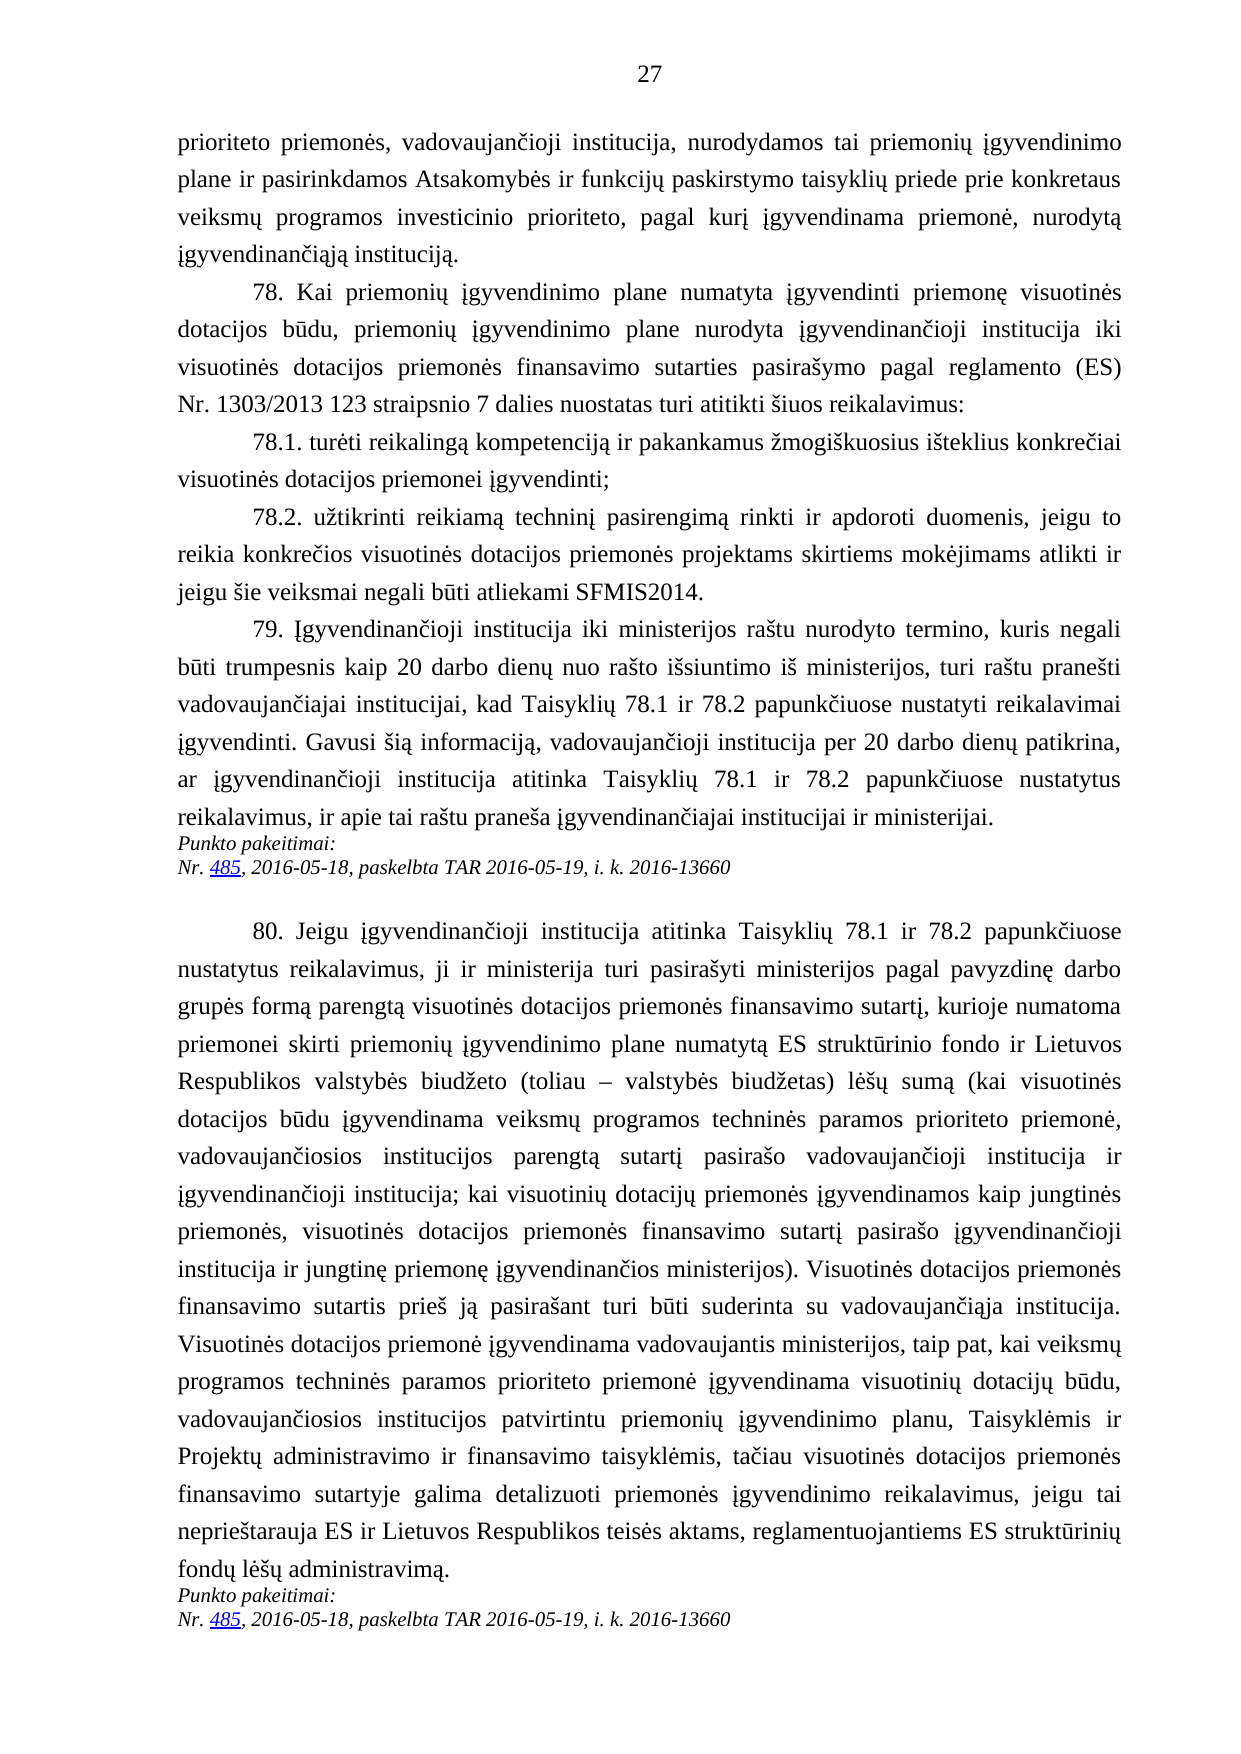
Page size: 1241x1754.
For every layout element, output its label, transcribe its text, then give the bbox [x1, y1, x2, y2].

text Nr. 485, 2016-05-18, paskelbta TAR 2016-05-19, i. k. 2016-13660 [177, 1607, 1122, 1631]
text 78.2. užtikrinti reikiamą techninį pasirengimą rinkti ir apdoroti duomenis, jeigu to reikia konkrečios visuotinės dotacijos priemonės projektams skirtiems mokėjimams atlikti ir jeigu šie veiksmai negali būti atliekami SFMIS2014. [177, 493, 1122, 606]
text Punkto pakeitimai: [177, 831, 1122, 855]
text 80. Jeigu įgyvendinančioji institucija atitinka Taisyklių 78.1 ir 78.2 papunkčiuose nustatytus reikalavimus, ji ir ministerija turi pasirašyti ministerijos pagal pavyzdinę darbo grupės formą parengtą visuotinės dotacijos priemonės finansavimo sutartį, kurioje numatoma priemonei skirti priemonių įgyvendinimo plane numatytą ES struktūrinio fondo ir Lietuvos Respublikos valstybės biudžeto (toliau – valstybės biudžetas) lėšų sumą (kai visuotinės dotacijos būdu įgyvendinama veiksmų programos techninės paramos prioriteto priemonė, vadovaujančiosios institucijos parengtą sutartį pasirašo vadovaujančioji institucija ir įgyvendinančioji institucija; kai visuotinių dotacijų priemonės įgyvendinamos kaip jungtinės priemonės, visuotinės dotacijos priemonės finansavimo sutartį pasirašo įgyvendinančioji institucija ir jungtinę priemonę įgyvendinančios ministerijos). Visuotinės dotacijos priemonės finansavimo sutartis prieš ją pasirašant turi būti suderinta su vadovaujančiąja institucija. Visuotinės dotacijos priemonė įgyvendinama vadovaujantis ministerijos, taip pat, kai veiksmų programos techninės paramos prioriteto priemonė įgyvendinama visuotinių dotacijų būdu, vadovaujančiosios institucijos patvirtintu priemonių įgyvendinimo planu, Taisyklėmis ir Projektų administravimo ir finansavimo taisyklėmis, tačiau visuotinės dotacijos priemonės finansavimo sutartyje galima detalizuoti priemonės įgyvendinimo reikalavimus, jeigu tai neprieštarauja ES ir Lietuvos Respublikos teisės aktams, reglamentuojantiems ES struktūrinių fondų lėšų administravimą. [177, 907, 1122, 1582]
text 78. Kai priemonių įgyvendinimo plane numatyta įgyvendinti priemonę visuotinės dotacijos būdu, priemonių įgyvendinimo plane nurodyta įgyvendinančioji institucija iki visuotinės dotacijos priemonės finansavimo sutarties pasirašymo pagal reglamento (ES) Nr. 1303/2013 123 straipsnio 7 dalies nuostatas turi atitikti šiuos reikalavimus: [177, 268, 1122, 418]
text prioriteto priemonės, vadovaujančioji institucija, nurodydamos tai priemonių įgyvendinimo plane ir pasirinkdamos Atsakomybės ir funkcijų paskirstymo taisyklių priede prie konkretaus veiksmų programos investicinio prioriteto, pagal kurį įgyvendinama priemonė, nurodytą įgyvendinančiąją instituciją. [177, 118, 1122, 268]
text 78.1. turėti reikalingą kompetenciją ir pakankamus žmogiškuosius išteklius konkrečiai visuotinės dotacijos priemonei įgyvendinti; [177, 418, 1122, 493]
text Nr. 485, 2016-05-18, paskelbta TAR 2016-05-19, i. k. 2016-13660 [177, 855, 1122, 879]
text 79. Įgyvendinančioji institucija iki ministerijos raštu nurodyto termino, kuris negali būti trumpesnis kaip 20 darbo dienų nuo rašto išsiuntimo iš ministerijos, turi raštu pranešti vadovaujančiajai institucijai, kad Taisyklių 78.1 ir 78.2 papunkčiuose nustatyti reikalavimai įgyvendinti. Gavusi šią informaciją, vadovaujančioji institucija per 20 darbo dienų patikrina, ar įgyvendinančioji institucija atitinka Taisyklių 78.1 ir 78.2 papunkčiuose nustatytus reikalavimus, ir apie tai raštu praneša įgyvendinančiajai institucijai ir ministerijai. [177, 606, 1122, 831]
text Punkto pakeitimai: [177, 1582, 1122, 1607]
